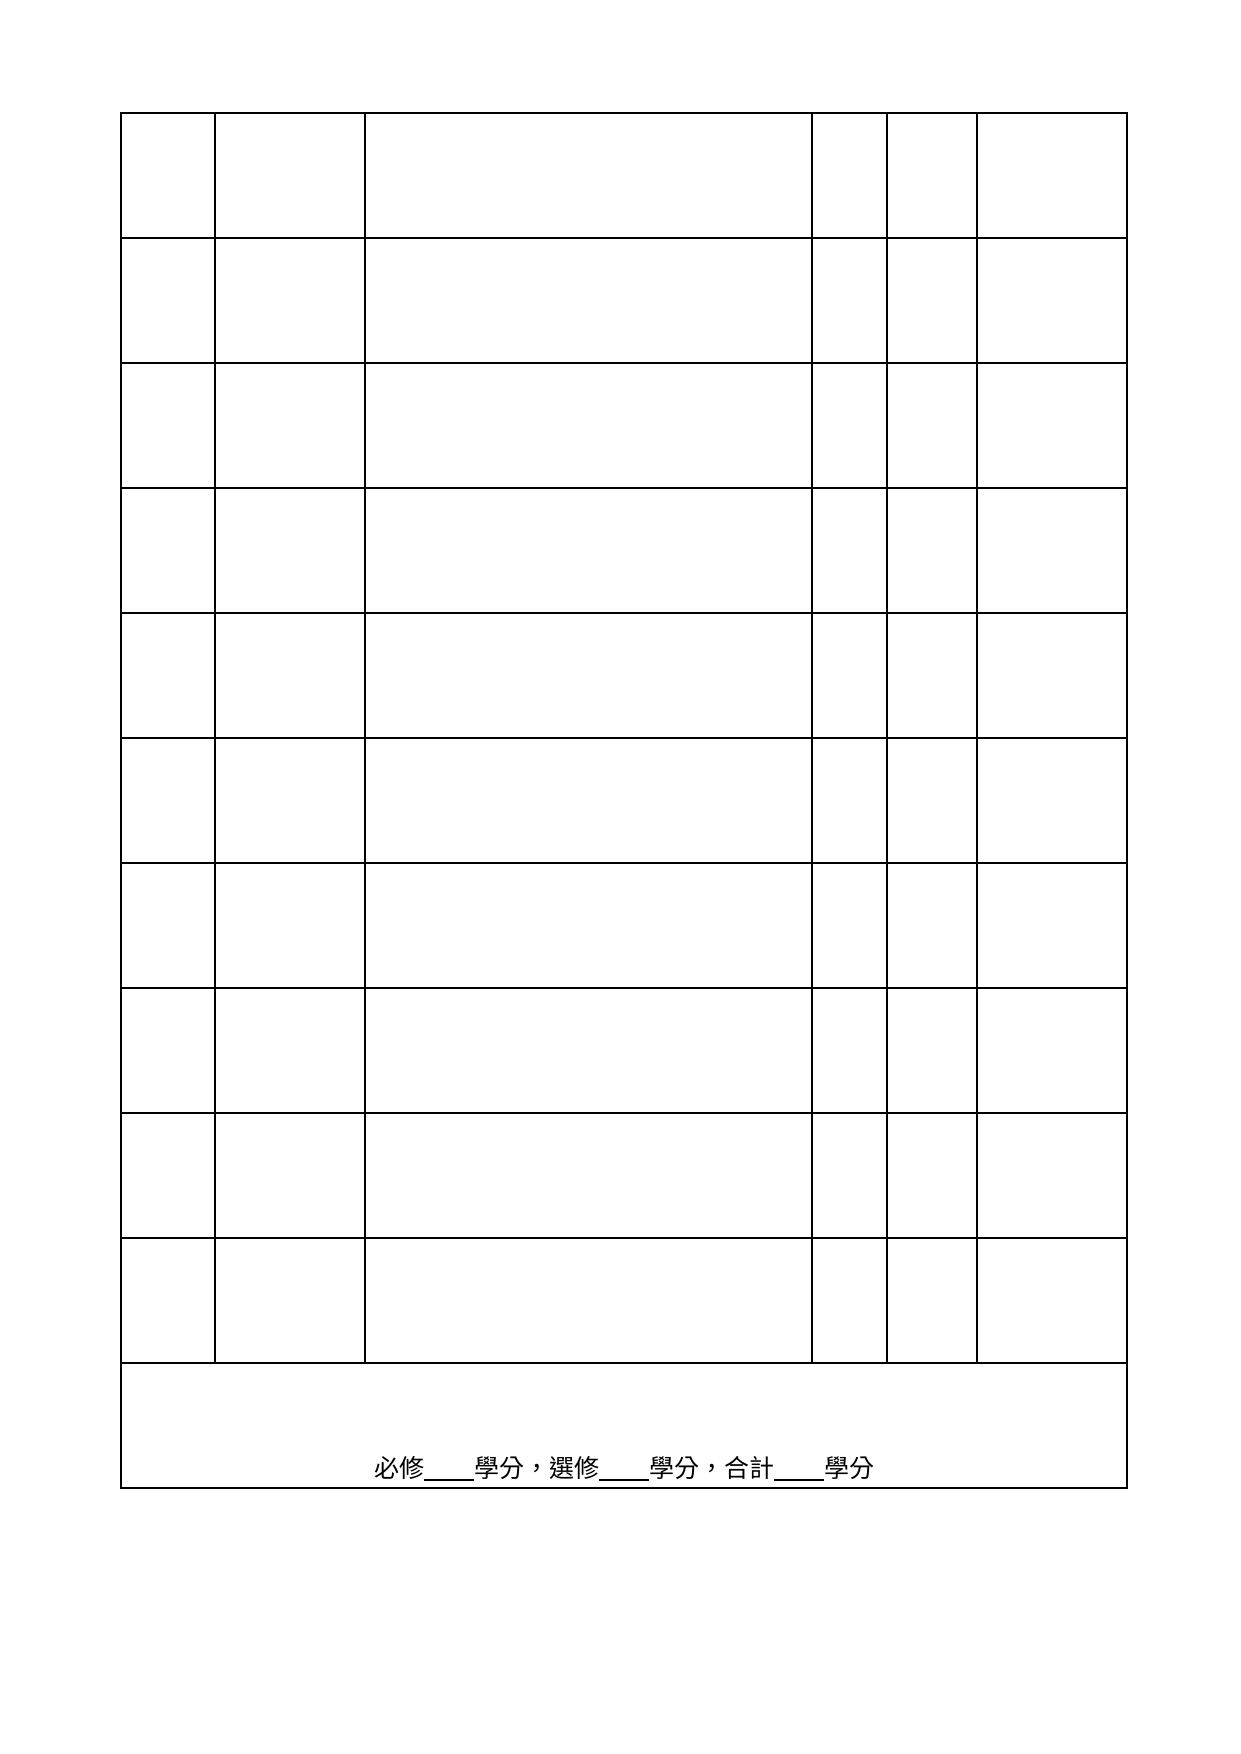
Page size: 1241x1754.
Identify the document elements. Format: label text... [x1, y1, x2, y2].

table_cell [216, 239, 364, 362]
table_cell [216, 614, 364, 737]
table_cell [888, 239, 976, 362]
table_cell [366, 864, 811, 987]
table_cell [216, 739, 364, 862]
table_cell [813, 364, 886, 487]
table_cell [813, 114, 886, 237]
table_cell [813, 239, 886, 362]
table_cell [122, 239, 214, 362]
table_cell [888, 614, 976, 737]
table_cell [813, 489, 886, 612]
table_cell [366, 239, 811, 362]
table_cell [216, 364, 364, 487]
table_cell [978, 864, 1126, 987]
table_cell [366, 739, 811, 862]
table_cell [366, 1114, 811, 1237]
table_cell [888, 1114, 976, 1237]
table_cell [366, 614, 811, 737]
table_cell [216, 114, 364, 237]
table_cell [978, 1114, 1126, 1237]
table_cell [366, 1239, 811, 1362]
table_cell [366, 989, 811, 1112]
table_cell [122, 114, 214, 237]
table_cell [122, 989, 214, 1112]
table_cell [366, 364, 811, 487]
table_cell [978, 364, 1126, 487]
table_cell [978, 614, 1126, 737]
table_cell [122, 739, 214, 862]
table_cell [813, 614, 886, 737]
table_cell [122, 1114, 214, 1237]
table_cell [888, 364, 976, 487]
table_cell [122, 489, 214, 612]
table_cell [216, 989, 364, 1112]
table_cell [813, 864, 886, 987]
table_cell [122, 364, 214, 487]
table_cell [216, 1114, 364, 1237]
table_cell [888, 1239, 976, 1362]
table_cell [366, 114, 811, 237]
table_cell [216, 489, 364, 612]
table_cell [813, 739, 886, 862]
table_cell [888, 989, 976, 1112]
table_cell [122, 864, 214, 987]
table_cell [216, 1239, 364, 1362]
table_cell [122, 1239, 214, 1362]
table_cell [978, 739, 1126, 862]
table_cell [888, 739, 976, 862]
table_cell [978, 239, 1126, 362]
table_cell [813, 989, 886, 1112]
table_cell [888, 489, 976, 612]
table_cell [978, 989, 1126, 1112]
table_cell [978, 114, 1126, 237]
table_cell 必修 學分，選修 學分，合計 學分 [122, 1364, 1126, 1487]
table_cell [216, 864, 364, 987]
table_cell [978, 489, 1126, 612]
table_cell [366, 489, 811, 612]
table_cell [888, 864, 976, 987]
table_cell [978, 1239, 1126, 1362]
table_cell [122, 614, 214, 737]
table_cell [813, 1114, 886, 1237]
table_cell [888, 114, 976, 237]
table_cell [813, 1239, 886, 1362]
